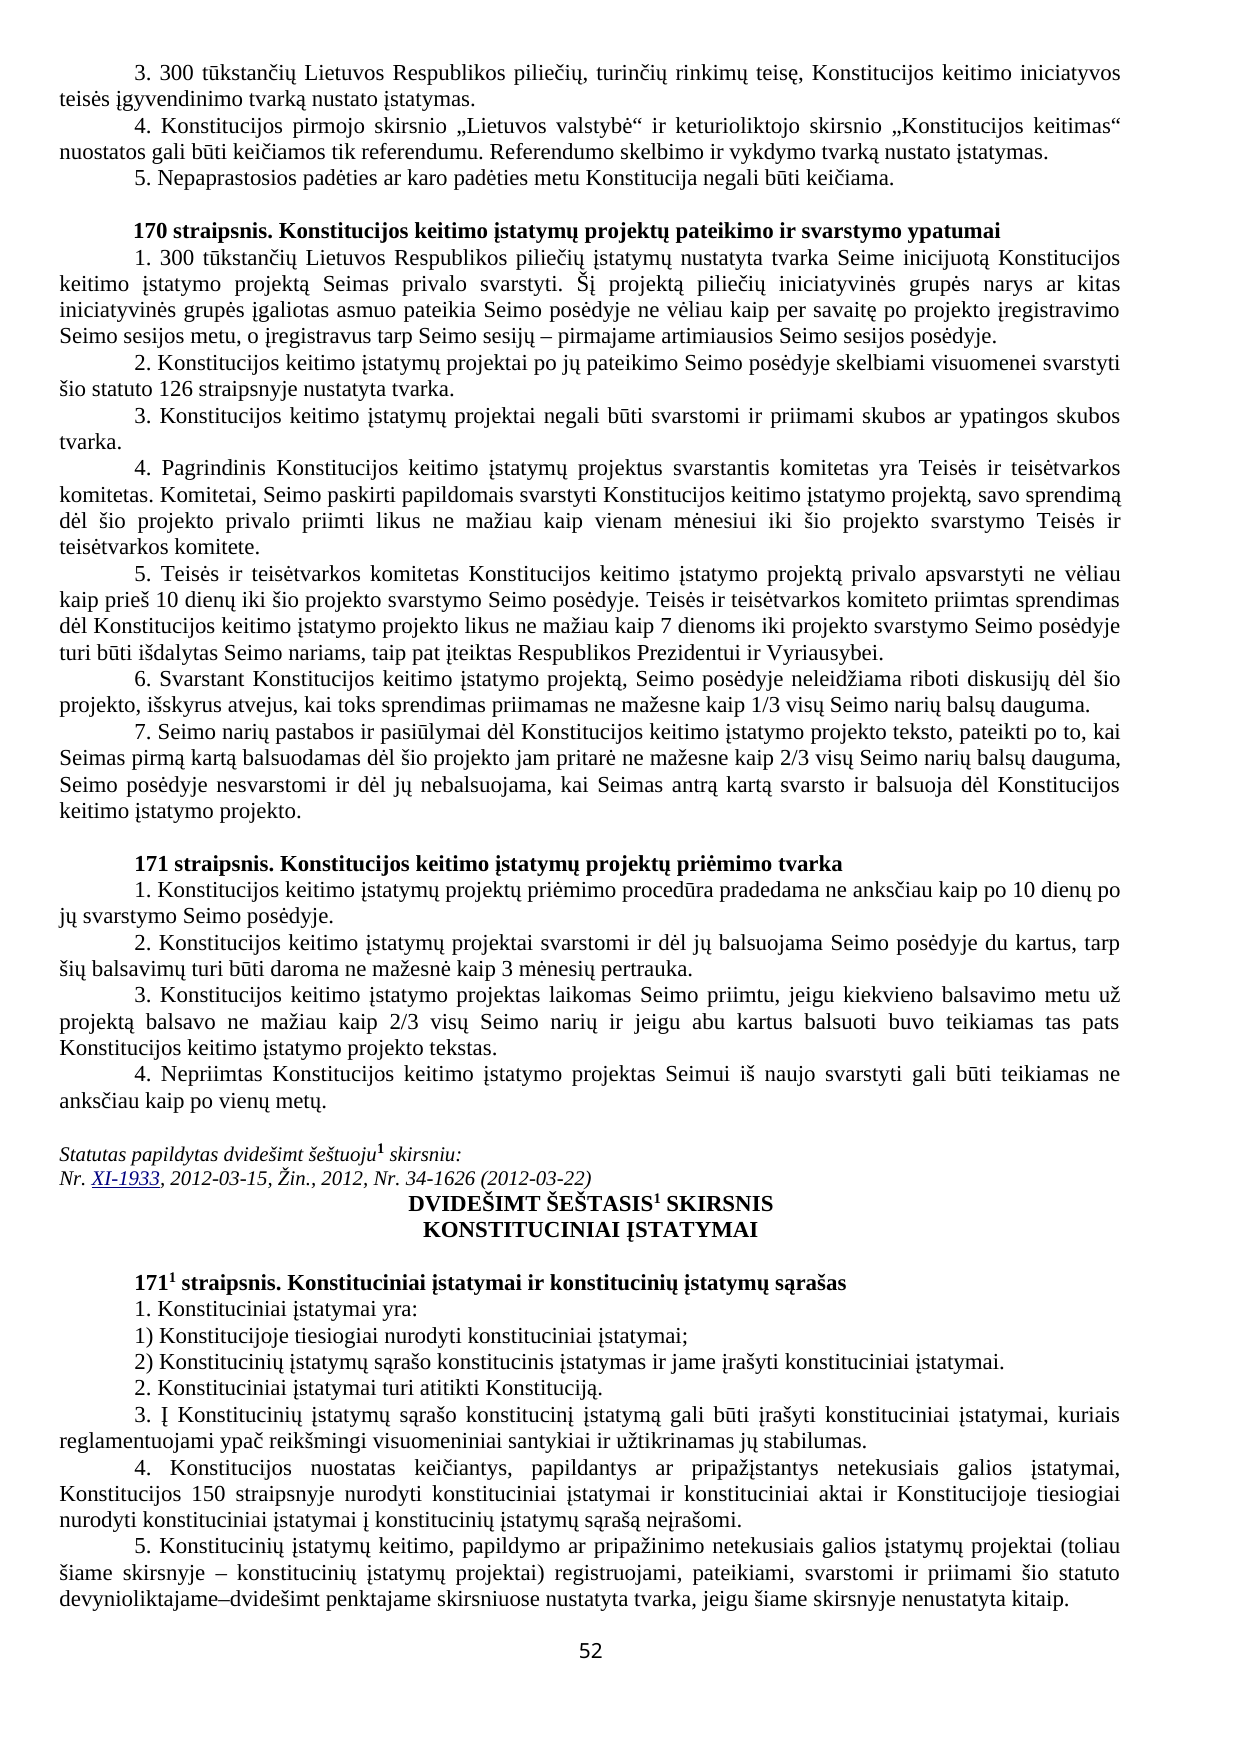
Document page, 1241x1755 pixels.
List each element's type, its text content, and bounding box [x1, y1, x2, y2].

text 3. 300 tūkstančių Lietuvos Respublikos piliečių, turinčių rinkimų teisę, Konstitucijos keitimo iniciatyvos teisės įgyvendinimo tvarką nustato įstatymas. [59, 59, 1122, 112]
text 4. Konstitucijos pirmojo skirsnio „Lietuvos valstybė“ ir keturioliktojo skirsnio „Konstitucijos keitimas“ nuostatos gali būti keičiamos tik referendumu. Referendumo skelbimo ir vykdymo tvarką nustato įstatymas. [59, 112, 1122, 164]
text 3. Konstitucijos keitimo įstatymo projektas laikomas Seimo priimtu, jeigu kiekvieno balsavimo metu už projektą balsavo ne mažiau kaip 2/3 visų Seimo narių ir jeigu abu kartus balsuoti buvo teikiamas tas pats Konstitucijos keitimo įstatymo projekto tekstas. [59, 981, 1122, 1061]
text 1. Konstitucijos keitimo įstatymų projektų priėmimo procedūra pradedama ne anksčiau kaip po 10 dienų po jų svarstymo Seimo posėdyje. [59, 876, 1122, 929]
text Statutas papildytas dvidešimt šeštuoju1 skirsniu: [59, 1139, 1122, 1166]
text 5. Nepaprastosios padėties ar karo padėties metu Konstitucija negali būti keičiama. [59, 164, 1122, 191]
text 3. Konstitucijos keitimo įstatymų projektai negali būti svarstomi ir priimami skubos ar ypatingos skubos tvarka. [59, 402, 1122, 454]
text 2) Konstitucinių įstatymų sąrašo konstitucinis įstatymas ir jame įrašyti konstituciniai įstatymai. [59, 1348, 1122, 1374]
text DVIDEŠIMT ŠEŠTASIS1 SKIRSNIS [59, 1190, 1122, 1216]
text 1. 300 tūkstančių Lietuvos Respublikos piliečių įstatymų nustatyta tvarka Seime inicijuotą Konstitucijos keitimo įstatymo projektą Seimas privalo svarstyti. Šį projektą piliečių iniciatyvinės grupės narys ar kitas iniciatyvinės grupės įgaliotas asmuo pateikia Seimo posėdyje ne vėliau kaip per savaitę po projekto įregistravimo Seimo sesijos metu, o įregistravus tarp Seimo sesijų – pirmajame artimiausios Seimo sesijos posėdyje. [59, 243, 1122, 349]
text 4. Nepriimtas Konstitucijos keitimo įstatymo projektas Seimui iš naujo svarstyti gali būti teikiamas ne anksčiau kaip po vienų metų. [59, 1061, 1122, 1113]
text 1) Konstitucijoje tiesiogiai nurodyti konstituciniai įstatymai; [59, 1322, 1122, 1348]
text 3. Į Konstitucinių įstatymų sąrašo konstitucinį įstatymą gali būti įrašyti konstituciniai įstatymai, kuriais reglamentuojami ypač reikšmingi visuomeniniai santykiai ir užtikrinamas jų stabilumas. [59, 1401, 1122, 1453]
text 2. Konstituciniai įstatymai turi atitikti Konstituciją. [59, 1374, 1122, 1401]
text 171 straipsnis. Konstitucijos keitimo įstatymų projektų priėmimo tvarka [59, 850, 1122, 876]
text 7. Seimo narių pastabos ir pasiūlymai dėl Konstitucijos keitimo įstatymo projekto teksto, pateikti po to, kai Seimas pirmą kartą balsuodamas dėl šio projekto jam pritarė ne mažesne kaip 2/3 visų Seimo narių balsų dauguma, Seimo posėdyje nesvarstomi ir dėl jų nebalsuojama, kai Seimas antrą kartą svarsto ir balsuoja dėl Konstitucijos keitimo įstatymo projekto. [59, 718, 1122, 823]
text 6. Svarstant Konstitucijos keitimo įstatymo projektą, Seimo posėdyje neleidžiama riboti diskusijų dėl šio projekto, išskyrus atvejus, kai toks sprendimas priimamas ne mažesne kaip 1/3 visų Seimo narių balsų dauguma. [59, 665, 1122, 718]
text Nr. XI-1933, 2012-03-15, Žin., 2012, Nr. 34-1626 (2012-03-22) [59, 1166, 1122, 1190]
text 4. Konstitucijos nuostatas keičiantys, papildantys ar pripažįstantys netekusiais galios įstatymai, Konstitucijos 150 straipsnyje nurodyti konstituciniai įstatymai ir konstituciniai aktai ir Konstitucijoje tiesiogiai nurodyti konstituciniai įstatymai į konstitucinių įstatymų sąrašą neįrašomi. [59, 1453, 1122, 1533]
text 170 straipsnis. Konstitucijos keitimo įstatymų projektų pateikimo ir svarstymo ypatumai [133, 217, 1122, 243]
text 1. Konstituciniai įstatymai yra: [59, 1295, 1122, 1322]
text 2. Konstitucijos keitimo įstatymų projektai svarstomi ir dėl jų balsuojama Seimo posėdyje du kartus, tarp šių balsavimų turi būti daroma ne mažesnė kaip 3 mėnesių pertrauka. [59, 929, 1122, 981]
subtitle KONSTITUCINIAI ĮSTATYMAI [59, 1216, 1122, 1243]
text 5. Konstitucinių įstatymų keitimo, papildymo ar pripažinimo netekusiais galios įstatymų projektai (toliau šiame skirsnyje – konstitucinių įstatymų projektai) registruojami, pateikiami, svarstomi ir priimami šio statuto devynioliktajame–dvidešimt penktajame skirsniuose nustatyta tvarka, jeigu šiame skirsnyje nenustatyta kitaip. [59, 1533, 1122, 1612]
text 1711 straipsnis. Konstituciniai įstatymai ir konstitucinių įstatymų sąrašas [59, 1269, 1122, 1295]
text 4. Pagrindinis Konstitucijos keitimo įstatymų projektus svarstantis komitetas yra Teisės ir teisėtvarkos komitetas. Komitetai, Seimo paskirti papildomais svarstyti Konstitucijos keitimo įstatymo projektą, savo sprendimą dėl šio projekto privalo priimti likus ne mažiau kaip vienam mėnesiui iki šio projekto svarstymo Teisės ir teisėtvarkos komitete. [59, 454, 1122, 560]
text 2. Konstitucijos keitimo įstatymų projektai po jų pateikimo Seimo posėdyje skelbiami visuomenei svarstyti šio statuto 126 straipsnyje nustatyta tvarka. [59, 349, 1122, 402]
text 5. Teisės ir teisėtvarkos komitetas Konstitucijos keitimo įstatymo projektą privalo apsvarstyti ne vėliau kaip prieš 10 dienų iki šio projekto svarstymo Seimo posėdyje. Teisės ir teisėtvarkos komiteto priimtas sprendimas dėl Konstitucijos keitimo įstatymo projekto likus ne mažiau kaip 7 dienoms iki projekto svarstymo Seimo posėdyje turi būti išdalytas Seimo nariams, taip pat įteiktas Respublikos Prezidentui ir Vyriausybei. [59, 560, 1122, 665]
